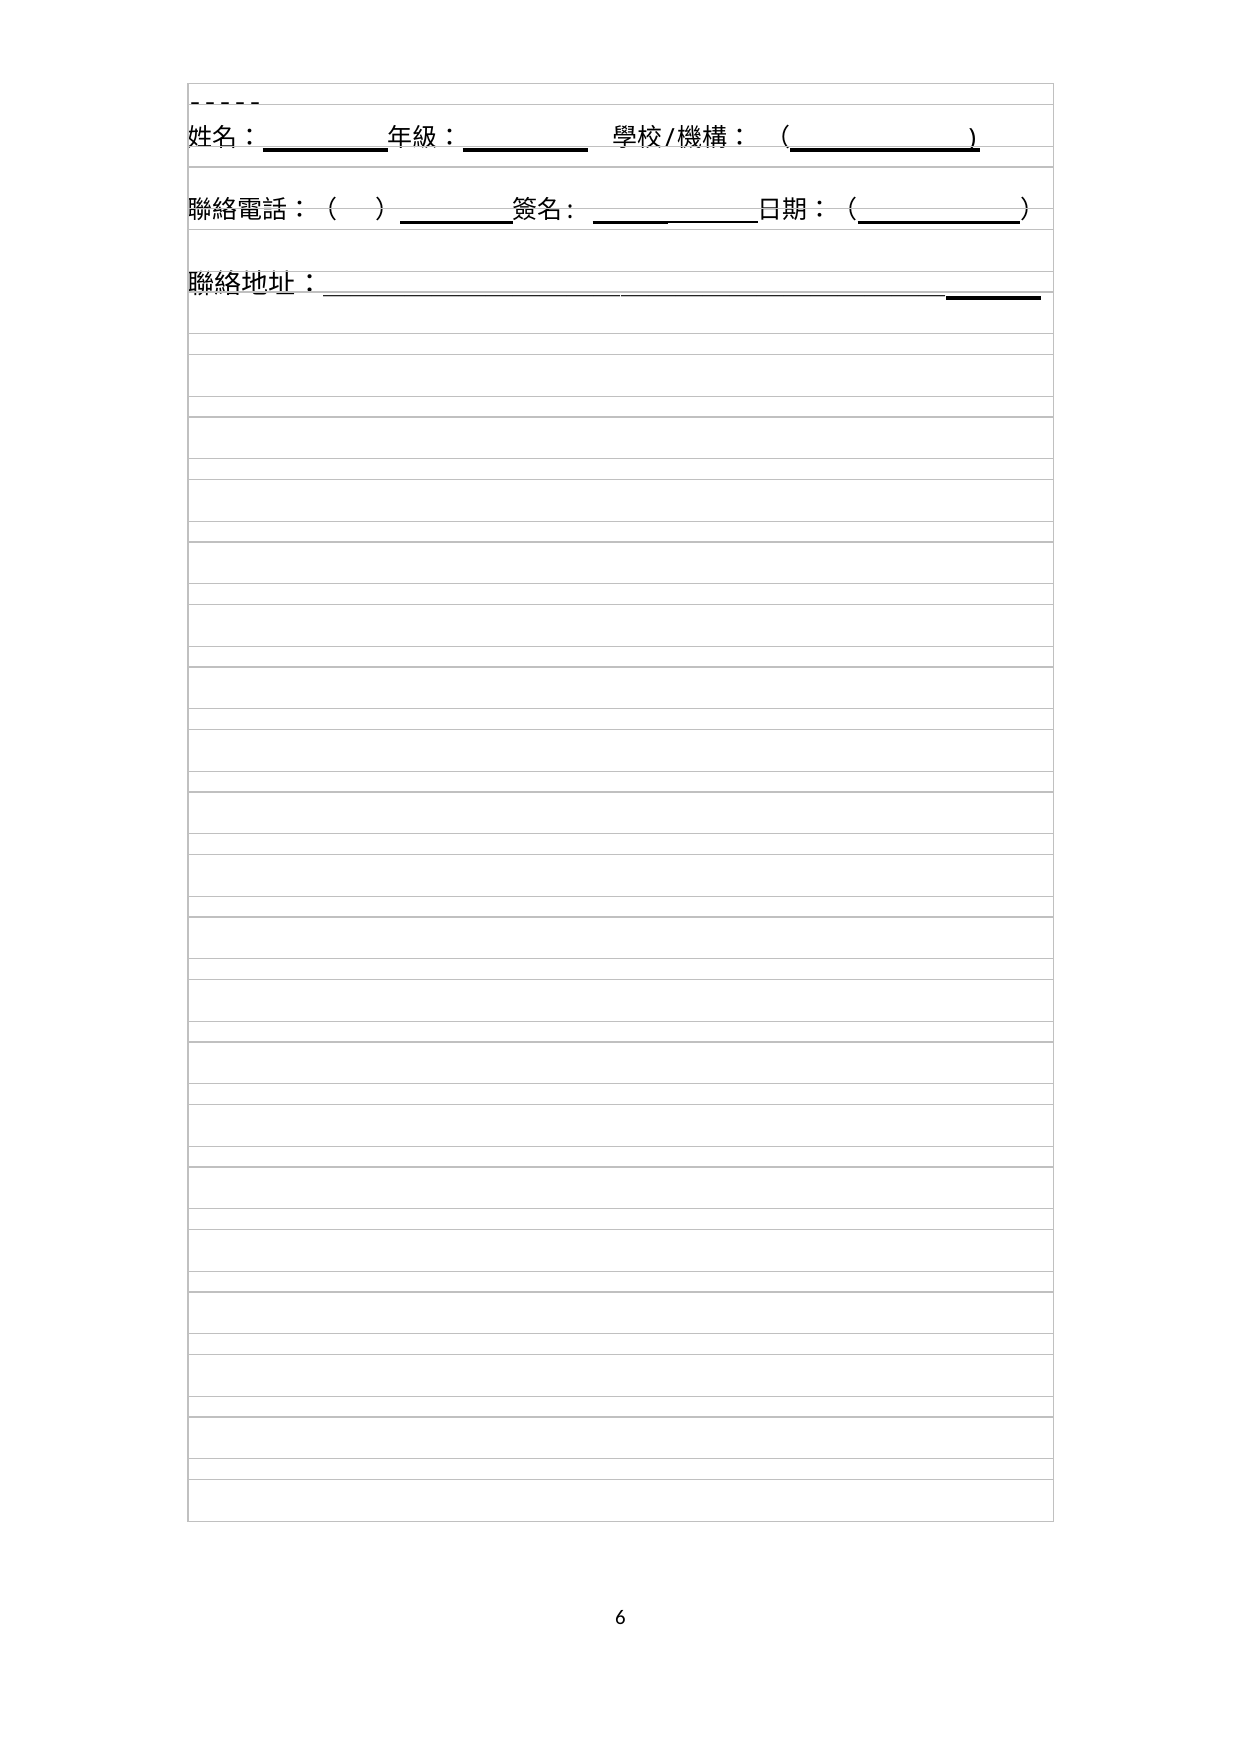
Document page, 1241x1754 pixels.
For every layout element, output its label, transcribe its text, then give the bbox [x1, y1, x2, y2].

text 聯絡地址：＿＿＿＿＿＿＿＿＿＿＿＿＿＿＿＿＿＿＿＿＿＿＿ [288, 272, 1053, 291]
text 聯絡電話：（ ） 簽名: 日期：（ ） [189, 209, 1053, 226]
text 聯絡地址：＿＿＿＿＿＿＿＿＿＿＿＿＿＿＿＿＿＿＿＿＿＿＿ [189, 355, 1053, 363]
text -------------------------------------------------------------- [189, 84, 1053, 104]
text [189, 147, 1053, 153]
text 聯絡地址：＿＿＿＿＿＿＿＿＿＿＿＿＿＿＿＿＿＿＿＿＿＿＿ [189, 334, 1053, 354]
text 聯絡電話：（ ） 簽名: 日期：（ ） [189, 190, 1053, 208]
text 聯絡地址：＿＿＿＿＿＿＿＿＿＿＿＿＿＿＿＿＿＿＿＿＿＿＿ [189, 262, 1053, 271]
text -------------------------------------------------------------- [189, 105, 1053, 117]
text 姓名： 年級： 學校/機構： （ ) [189, 117, 1053, 146]
text 聯絡地址：＿＿＿＿＿＿＿＿＿＿＿＿＿＿＿＿＿＿＿＿＿＿＿ [255, 272, 286, 291]
text 聯絡地址：＿＿＿＿＿＿＿＿＿＿＿＿＿＿＿＿＿＿＿＿＿＿＿ [189, 293, 1053, 333]
